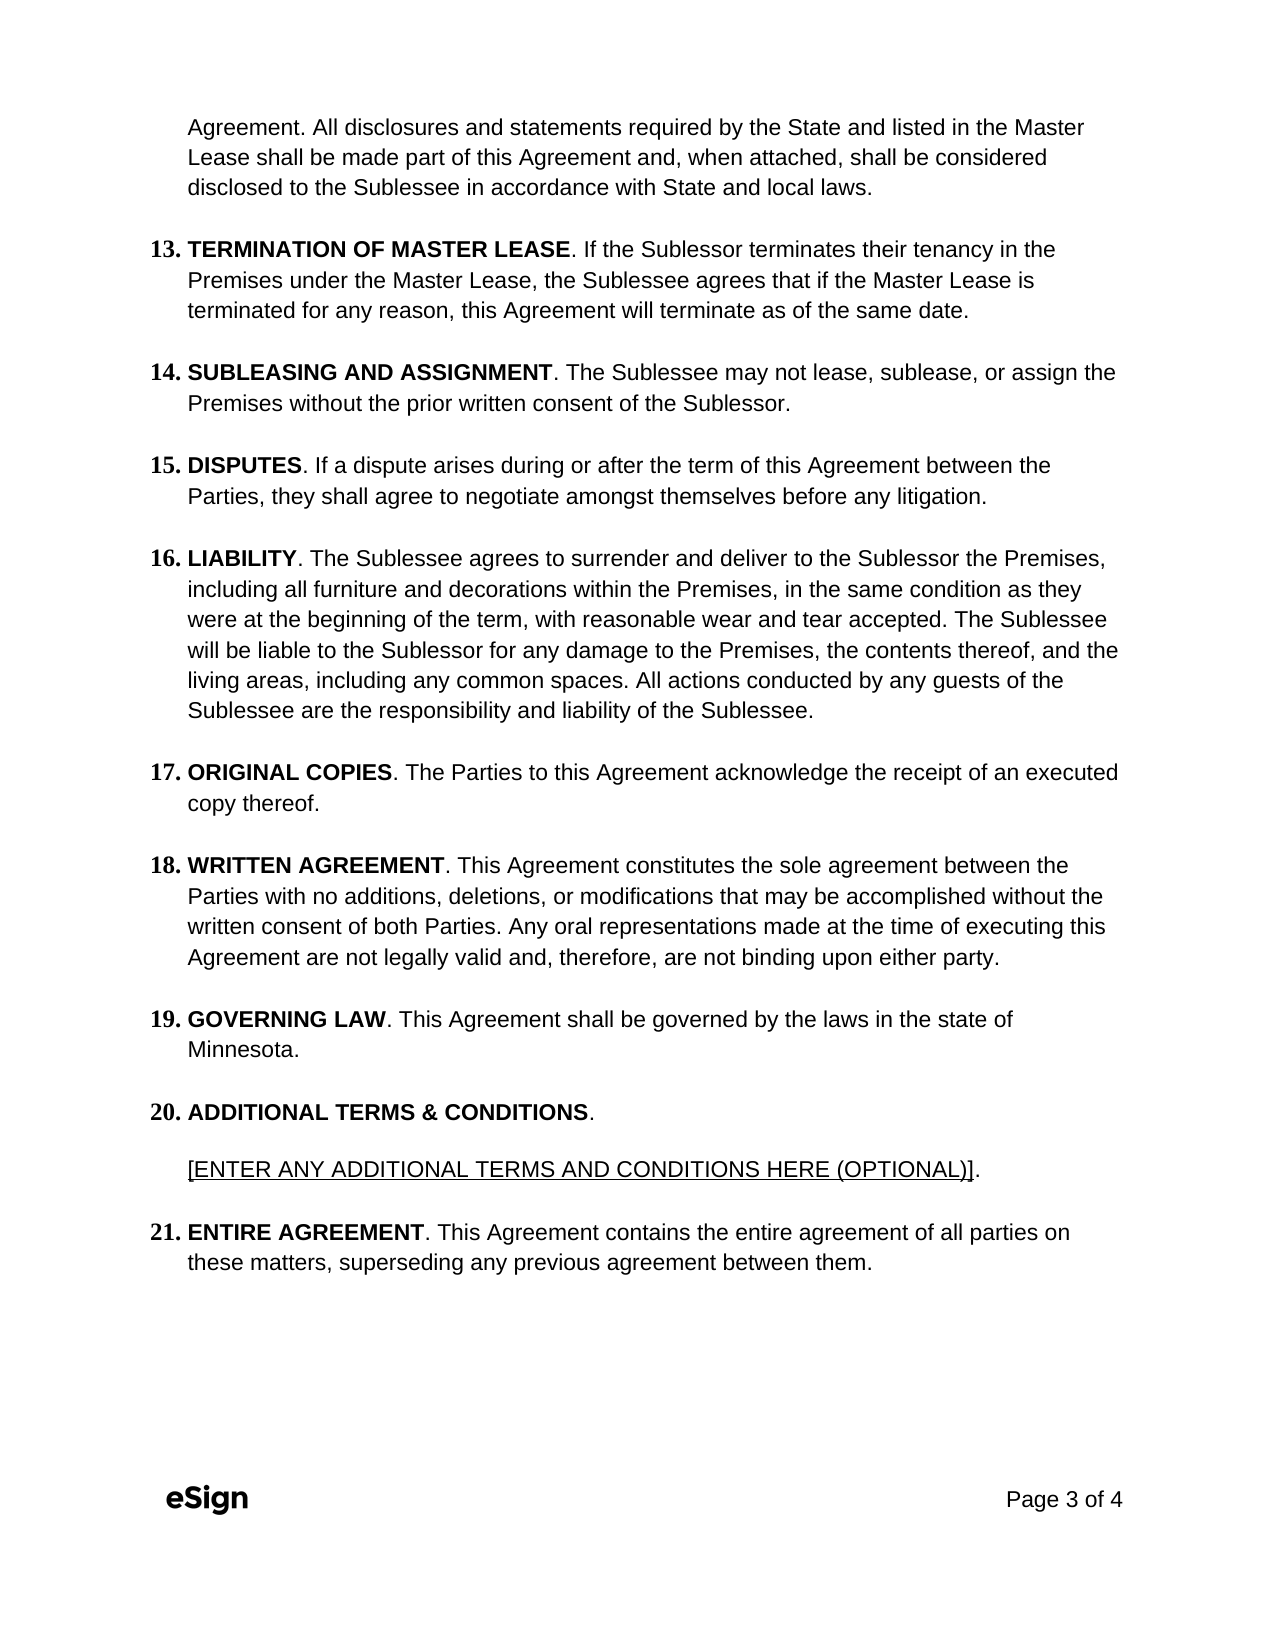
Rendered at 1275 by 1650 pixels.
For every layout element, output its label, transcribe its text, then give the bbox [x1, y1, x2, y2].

list SUBLEASING AND ASSIGNMENT. The Sublessee may not lease, sublease, or assign the Premises without the prior written consent of the Sublessor. [150, 357, 1125, 416]
list DISPUTES. If a dispute arises during or after the term of this Agreement between the Parties, they shall agree to negotiate amongst themselves before any litigation. [150, 451, 1125, 509]
list GOVERNING LAW. This Agreement shall be governed by the laws in the state of Minnesota. [150, 1004, 1125, 1063]
list ENTIRE AGREEMENT. This Agreement contains the entire agreement of all parties on these matters, superseding any previous agreement between them. [150, 1217, 1125, 1276]
list TERMINATION OF MASTER LEASE. If the Sublessor terminates their tenancy in the Premises under the Master Lease, the Sublessee agrees that if the Master Lease is terminated for any reason, this Agreement will terminate as of the same date. [150, 234, 1125, 323]
list ADDITIONAL TERMS & CONDITIONS. [150, 1097, 1125, 1126]
list Agreement. All disclosures and statements required by the State and listed in the Master Lease shall be made part of this Agreement and, when attached, shall be considered disclosed to the Sublessee in accordance with State and local laws. [150, 113, 1125, 200]
list LIABILITY. The Sublessee agrees to surrender and deliver to the Sublessor the Premises, including all furniture and decorations within the Premises, in the same condition as they were at the beginning of the term, with reasonable wear and tear accepted. The Sublessee will be liable to the Sublessor for any damage to the Premises, the contents thereof, and the living areas, including any common spaces. All actions conducted by any guests of the Sublessee are the responsibility and liability of the Sublessee. [150, 543, 1125, 723]
list [ENTER ANY ADDITIONAL TERMS AND CONDITIONS HERE (OPTIONAL)]. [187, 1156, 1125, 1183]
list ORIGINAL COPIES. The Parties to this Agreement acknowledge the receipt of an executed copy thereof. [150, 757, 1125, 816]
list WRITTEN AGREEMENT. This Agreement constitutes the sole agreement between the Parties with no additions, deletions, or modifications that may be accomplished without the written consent of both Parties. Any oral representations made at the time of executing this Agreement are not legally valid and, therefore, are not binding upon either party. [150, 850, 1125, 970]
